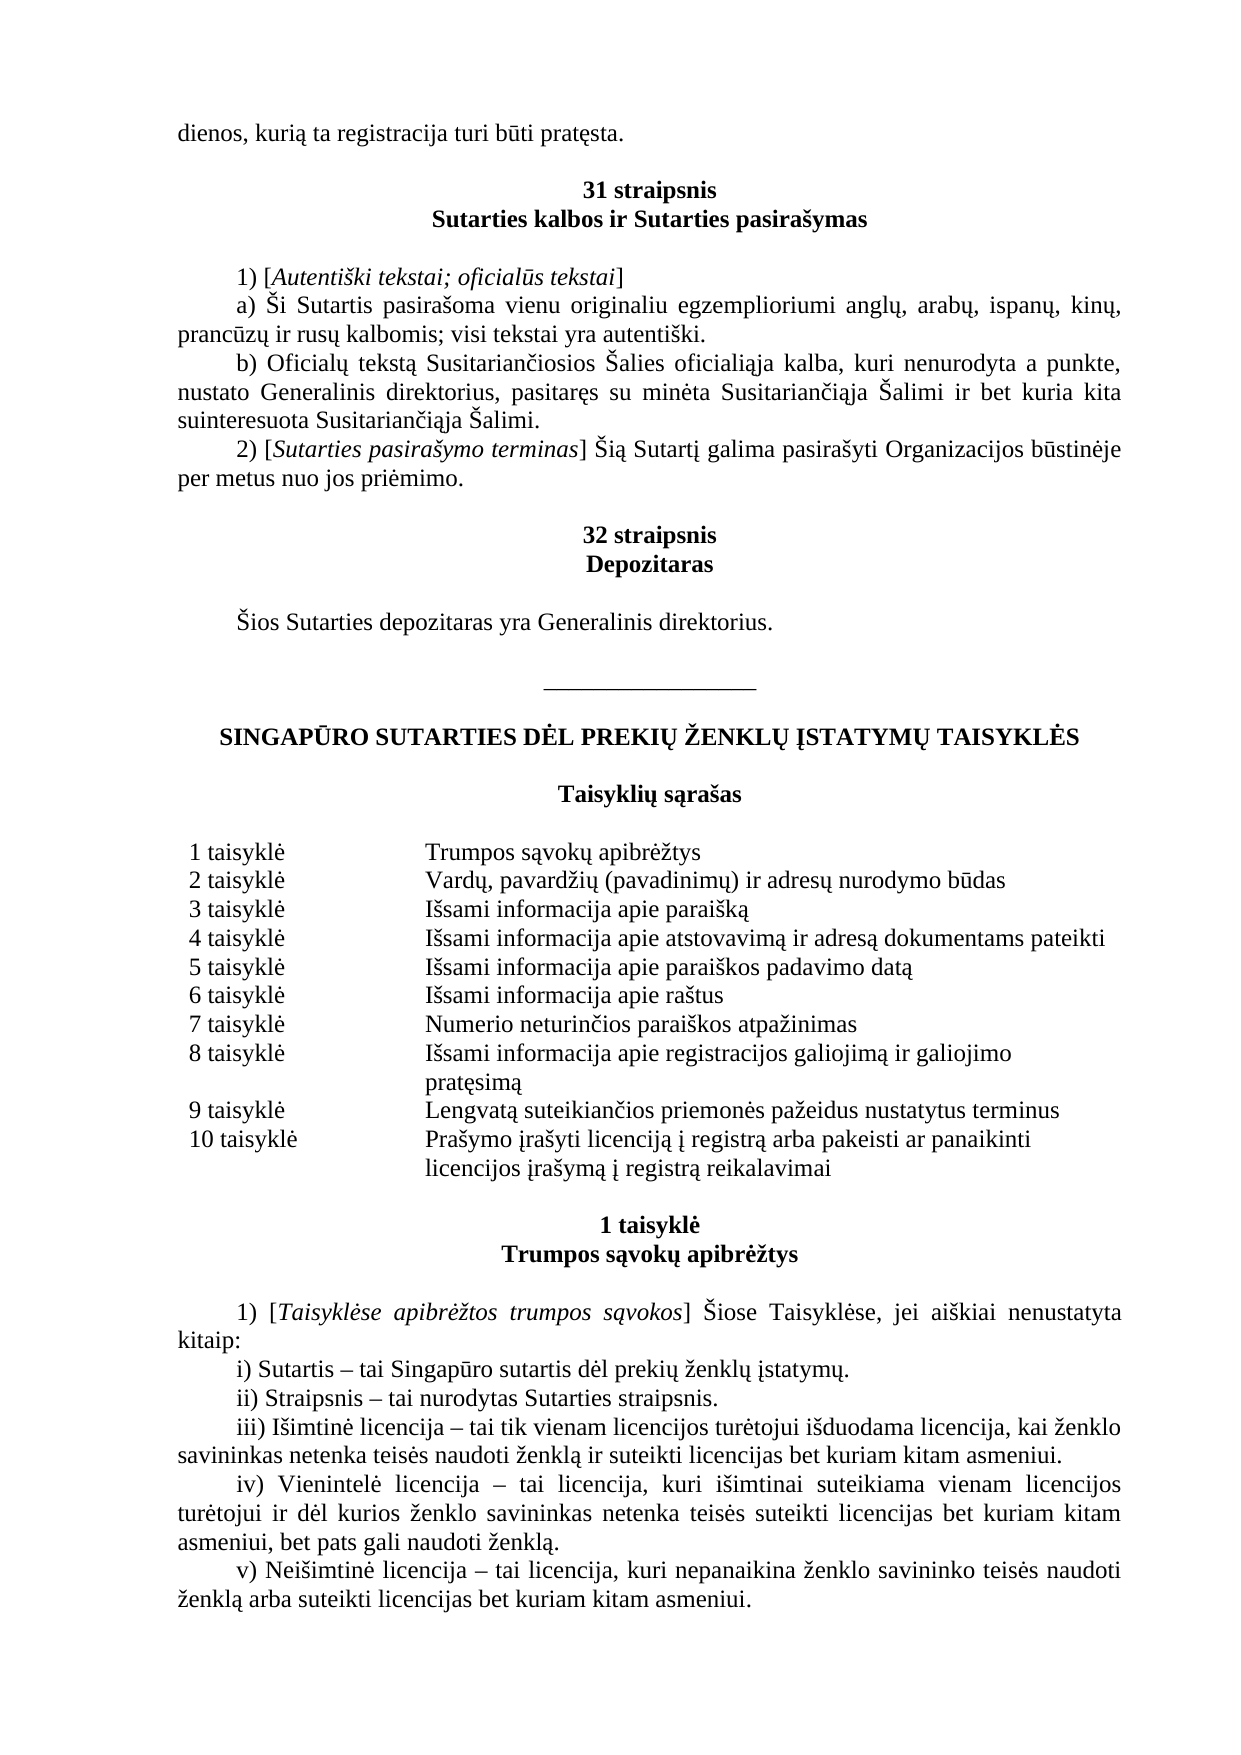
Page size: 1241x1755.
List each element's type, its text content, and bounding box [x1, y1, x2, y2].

text v) Neišimtinė licencija – tai licencija, kuri nepanaikina ženklo savininko teisės naudoti ženklą arba suteikti licencijas bet kuriam kitam asmeniui. [177, 1556, 1122, 1613]
text b) Oficialų tekstą Susitariančiosios Šalies oficialiąja kalba, kuri nenurodyta a punkte, nustato Generalinis direktorius, pasitaręs su minėta Susitariančiąja Šalimi ir bet kuria kita suinteresuota Susitariančiąja Šalimi. [177, 348, 1122, 434]
table_cell Prašymo įrašyti licenciją į registrą arba pakeisti ar panaikinti licencijos įrašymą į registrą reikalavimai [414, 1124, 1122, 1182]
text Trumpos sąvokų apibrėžtys [177, 1239, 1122, 1268]
table_header Trumpos sąvokų apibrėžtys [414, 837, 1122, 866]
table_cell Išsami informacija apie raštus [414, 981, 1122, 1009]
text SINGAPŪRO SUTARTIES DĖL PREKIŲ ŽENKLŲ ĮSTATYMŲ TAISYKLĖS [177, 722, 1122, 751]
table_cell 2 taisyklė [177, 866, 413, 894]
text 2) [Sutarties pasirašymo terminas] Šią Sutartį galima pasirašyti Organizacijos būstinėje per metus nuo jos priėmimo. [177, 434, 1122, 492]
text _________________ [177, 664, 1122, 693]
text 1) [Taisyklėse apibrėžtos trumpos sąvokos] Šiose Taisyklėse, jei aiškiai nenustatyta kitaip: [177, 1297, 1122, 1354]
table_cell 7 taisyklė [177, 1009, 413, 1038]
text 32 straipsnis [177, 521, 1122, 549]
table_cell Išsami informacija apie atstovavimą ir adresą dokumentams pateikti [414, 923, 1122, 952]
text a) Ši Sutartis pasirašoma vienu originaliu egzemplioriumi anglų, arabų, ispanų, kinų, prancūzų ir rusų kalbomis; visi tekstai yra autentiški. [177, 291, 1122, 348]
text 31 straipsnis [177, 176, 1122, 204]
table_cell Numerio neturinčios paraiškos atpažinimas [414, 1009, 1122, 1038]
table_cell Vardų, pavardžių (pavadinimų) ir adresų nurodymo būdas [414, 866, 1122, 894]
text Taisyklių sąrašas [177, 779, 1122, 808]
text i) Sutartis – tai Singapūro sutartis dėl prekių ženklų įstatymų. [177, 1354, 1122, 1383]
table_cell Išsami informacija apie paraišką [414, 894, 1122, 923]
text dienos, kurią ta registracija turi būti pratęsta. [177, 118, 1122, 147]
text iv) Vienintelė licencija – tai licencija, kuri išimtinai suteikiama vienam licencijos turėtojui ir dėl kurios ženklo savininkas netenka teisės suteikti licencijas bet kuriam kitam asmeniui, bet pats gali naudoti ženklą. [177, 1469, 1122, 1556]
table_cell 5 taisyklė [177, 952, 413, 981]
text Šios Sutarties depozitaras yra Generalinis direktorius. [177, 607, 1122, 636]
table_cell 10 taisyklė [177, 1124, 413, 1182]
table_cell Išsami informacija apie paraiškos padavimo datą [414, 952, 1122, 981]
text ii) Straipsnis – tai nurodytas Sutarties straipsnis. [177, 1383, 1122, 1412]
table_cell Lengvatą suteikiančios priemonės pažeidus nustatytus terminus [414, 1096, 1122, 1124]
text Sutarties kalbos ir Sutarties pasirašymas [177, 204, 1122, 233]
table_cell 3 taisyklė [177, 894, 413, 923]
text 1) [Autentiški tekstai; oficialūs tekstai] [177, 262, 1122, 291]
text 1 taisyklė [177, 1211, 1122, 1239]
table_cell 9 taisyklė [177, 1096, 413, 1124]
table_cell 6 taisyklė [177, 981, 413, 1009]
table_cell Išsami informacija apie registracijos galiojimą ir galiojimo pratęsimą [414, 1038, 1122, 1096]
table_cell 4 taisyklė [177, 923, 413, 952]
text Depozitaras [177, 549, 1122, 578]
table_cell 8 taisyklė [177, 1038, 413, 1096]
text iii) Išimtinė licencija – tai tik vienam licencijos turėtojui išduodama licencija, kai ženklo savininkas netenka teisės naudoti ženklą ir suteikti licencijas bet kuriam kitam asmeniui. [177, 1412, 1122, 1469]
table_header 1 taisyklė [177, 837, 413, 866]
